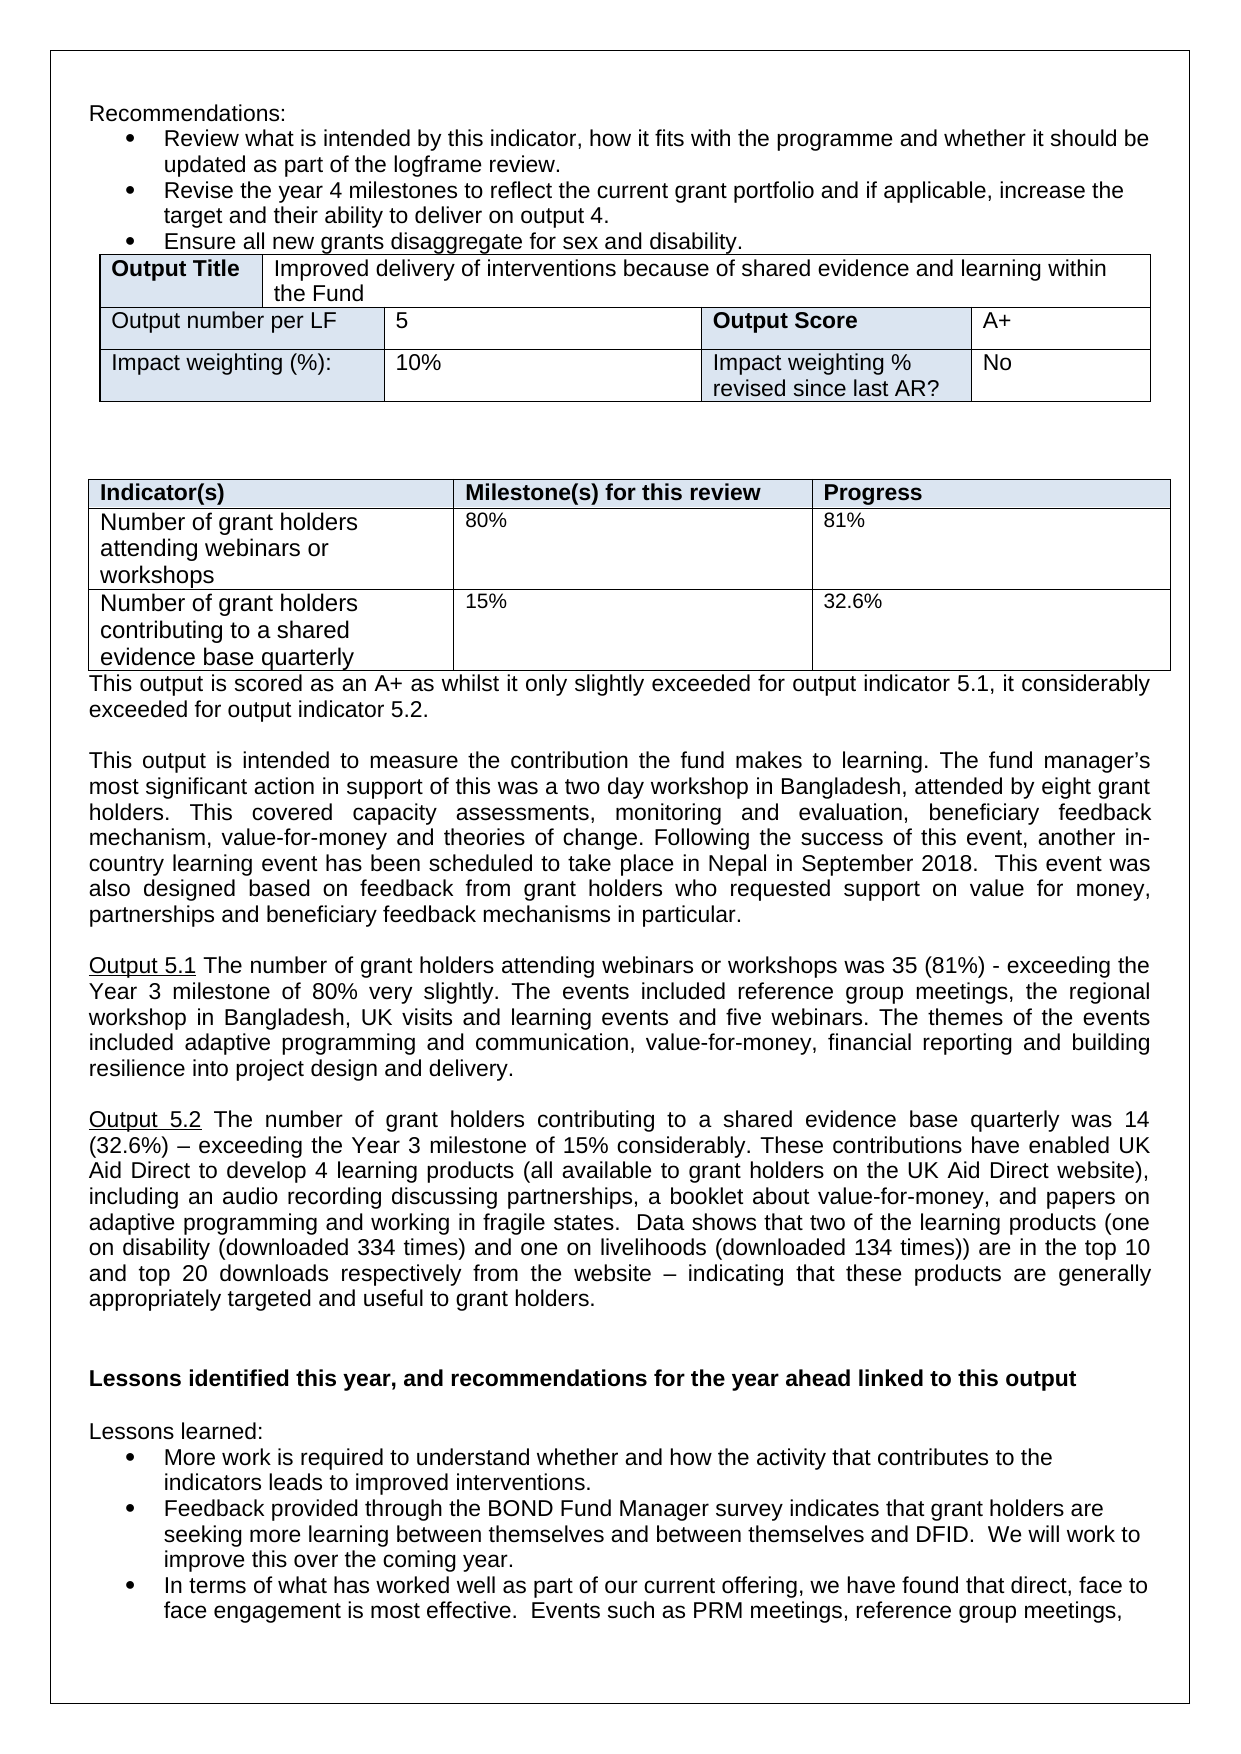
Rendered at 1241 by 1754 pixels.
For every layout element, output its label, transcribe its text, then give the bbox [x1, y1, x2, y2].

text This output is intended to measure the contribution the fund makes to learning. The fund manager’s most significant action in support of this was a two day workshop in Bangladesh, attended by eight grant holders. This covered capacity assessments, monitoring and evaluation, beneficiary feedback mechanism, value-for-money and theories of change. Following the success of this event, another in-country learning event has been scheduled to take place in Nepal in September 2018. This event was also designed based on feedback from grant holders who requested support on value for money, partnerships and beneficiary feedback mechanisms in particular. [89, 748, 1152, 927]
table_header Indicator(s) [89, 480, 453, 507]
table_cell No [972, 350, 1150, 401]
table_cell A+ [972, 308, 1150, 349]
list Ensure all new grants disaggregate for sex and disability. [126, 229, 1152, 254]
table_cell Output Score [702, 308, 971, 349]
table_cell Output number per LF [101, 308, 384, 349]
text Lessons identified this year, and recommendations for the year ahead linked to this output [89, 1365, 1152, 1391]
table_header Improved delivery of interventions because of shared evidence and learning within the Fund [263, 255, 1150, 307]
table_header Output Title [101, 255, 262, 307]
list Review what is intended by this indicator, how it fits with the programme and whether it should be updated as part of the logframe review. [126, 126, 1152, 177]
table_cell 80% [454, 509, 812, 589]
list Feedback provided through the BOND Fund Manager survey indicates that grant holders are seeking more learning between themselves and between themselves and DFID. We will work to improve this over the coming year. [126, 1496, 1152, 1573]
text Output 5.2 The number of grant holders contributing to a shared evidence base quarterly was 14 (32.6%) – exceeding the Year 3 milestone of 15% considerably. These contributions have enabled UK Aid Direct to develop 4 learning products (all available to grant holders on the UK Aid Direct website), including an audio recording discussing partnerships, a booklet about value-for-money, and papers on adaptive programming and working in fragile states. Data shows that two of the learning products (one on disability (downloaded 334 times) and one on livelihoods (downloaded 134 times)) are in the top 10 and top 20 downloads respectively from the website – indicating that these products are generally appropriately targeted and useful to grant holders. [89, 1107, 1152, 1312]
table_cell 81% [813, 509, 1170, 589]
table_cell 10% [385, 350, 701, 401]
list In terms of what has worked well as part of our current offering, we have found that direct, face to face engagement is most effective. Events such as PRM meetings, reference group meetings, [126, 1573, 1152, 1624]
table_header Milestone(s) for this review [454, 480, 812, 507]
text This output is scored as an A+ as whilst it only slightly exceeded for output indicator 5.1, it considerably exceeded for output indicator 5.2. [89, 671, 1152, 722]
table_header Progress [813, 480, 1170, 507]
table_cell Impact weighting % revised since last AR? [702, 350, 971, 401]
table_cell 5 [385, 308, 701, 349]
text Lessons learned: [89, 1419, 1152, 1444]
text Output 5.1 The number of grant holders attending webinars or workshops was 35 (81%) - exceeding the Year 3 milestone of 80% very slightly. The events included reference group meetings, the regional workshop in Bangladesh, UK visits and learning events and five webinars. The themes of the events included adaptive programming and communication, value-for-money, financial reporting and building resilience into project design and delivery. [89, 953, 1152, 1081]
table_cell 15% [454, 590, 812, 670]
list More work is required to understand whether and how the activity that contributes to the indicators leads to improved interventions. [126, 1444, 1152, 1496]
list Revise the year 4 milestones to reflect the current grant portfolio and if applicable, increase the target and their ability to deliver on output 4. [126, 177, 1152, 229]
table_cell Impact weighting (%): [101, 350, 384, 401]
table_cell Number of grant holders attending webinars or workshops [89, 509, 453, 589]
table_cell Number of grant holders contributing to a shared evidence base quarterly [89, 590, 453, 670]
text Recommendations: [89, 101, 1152, 126]
table_cell 32.6% [813, 590, 1170, 670]
